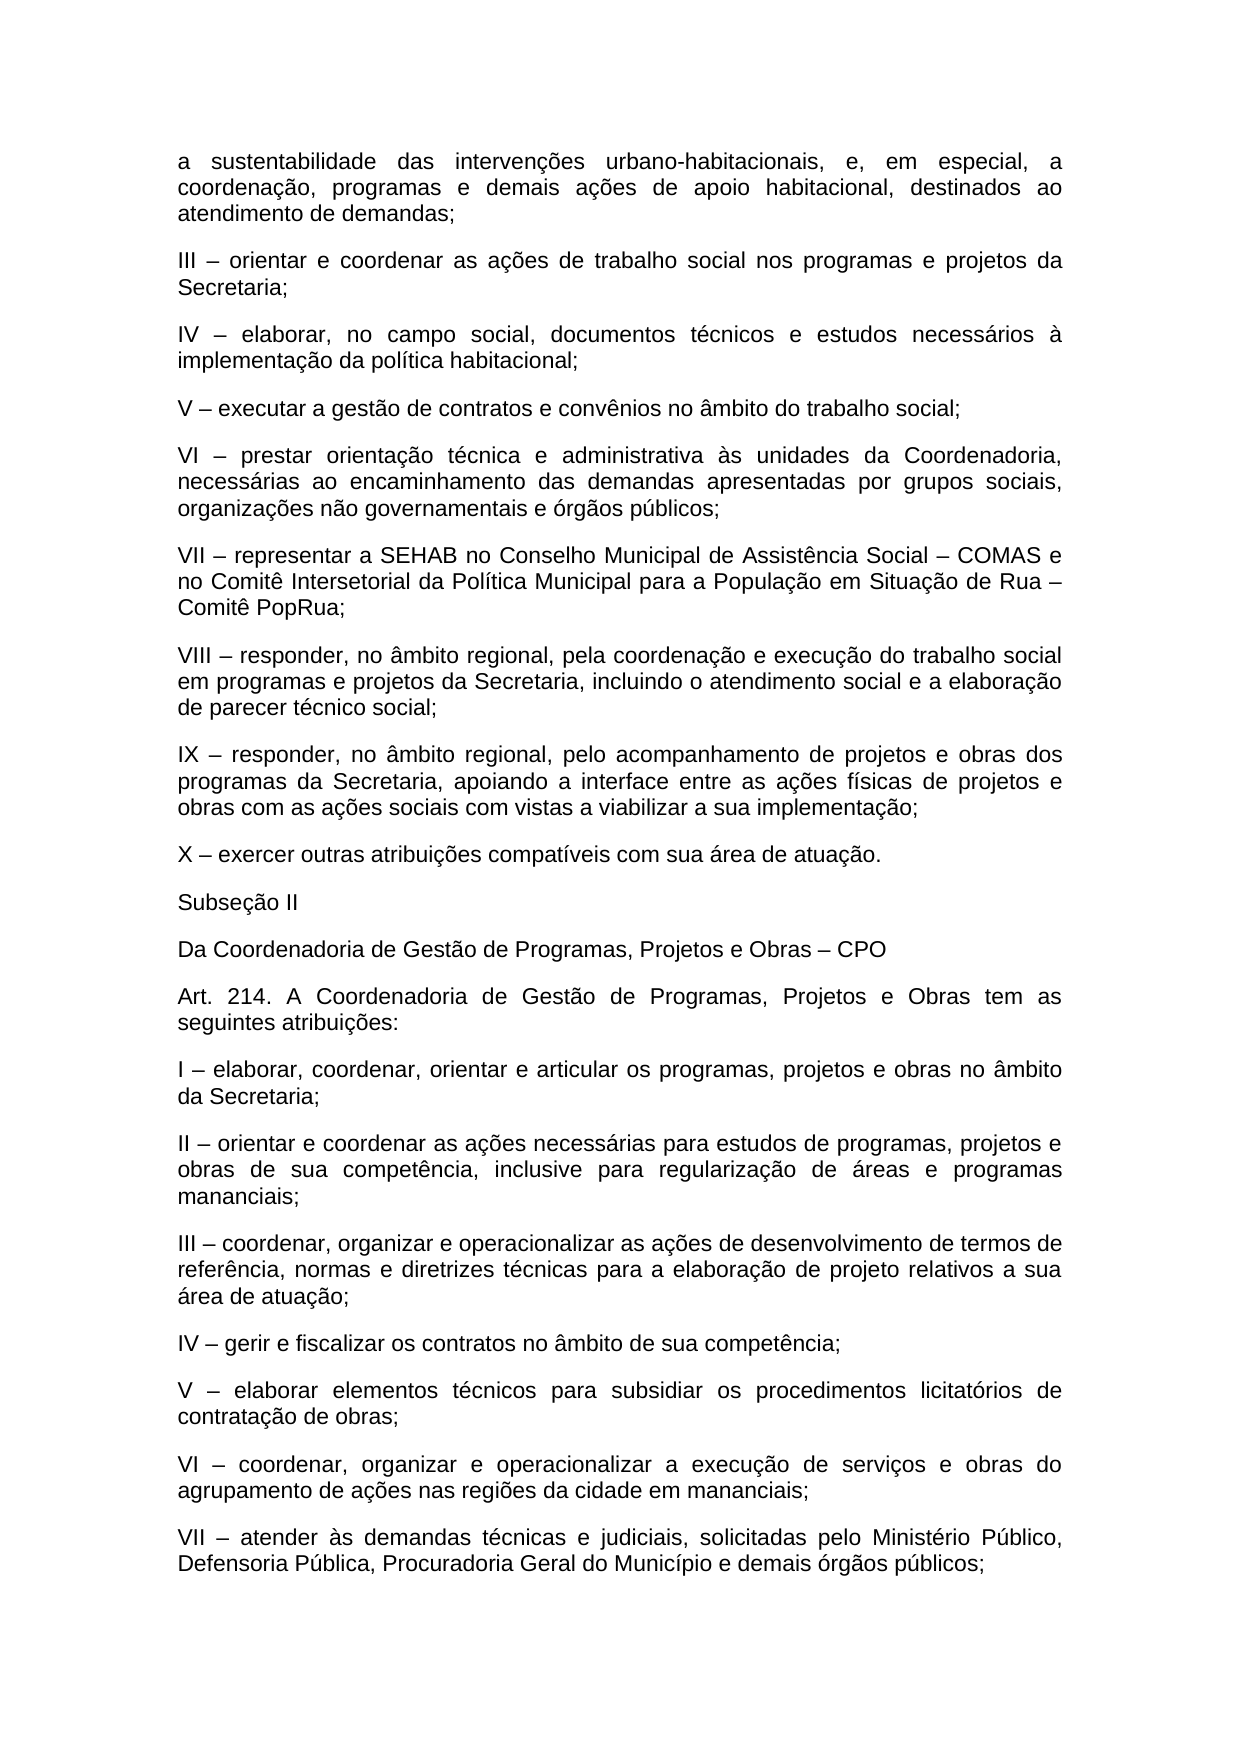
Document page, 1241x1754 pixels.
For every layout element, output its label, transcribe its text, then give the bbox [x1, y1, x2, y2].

text VII – atender às demandas técnicas e judiciais, solicitadas pelo Ministério Público, Defensoria Pública, Procuradoria Geral do Município e demais órgãos públicos; [177, 1524, 1063, 1577]
text IX – responder, no âmbito regional, pelo acompanhamento de projetos e obras dos programas da Secretaria, apoiando a interface entre as ações físicas de projetos e obras com as ações sociais com vistas a viabilizar a sua implementação; [177, 741, 1063, 821]
text II – orientar e coordenar as ações necessárias para estudos de programas, projetos e obras de sua competência, inclusive para regularização de áreas e programas mananciais; [177, 1130, 1063, 1209]
text VII – representar a SEHAB no Conselho Municipal de Assistência Social – COMAS e no Comitê Intersetorial da Política Municipal para a População em Situação de Rua – Comitê PopRua; [177, 542, 1063, 621]
text a sustentabilidade das intervenções urbano-habitacionais, e, em especial, a coordenação, programas e demais ações de apoio habitacional, destinados ao atendimento de demandas; [177, 148, 1063, 227]
text X – exercer outras atribuições compatíveis com sua área de atuação. [177, 841, 1063, 868]
text VI – coordenar, organizar e operacionalizar a execução de serviços e obras do agrupamento de ações nas regiões da cidade em mananciais; [177, 1451, 1063, 1503]
text IV – gerir e fiscalizar os contratos no âmbito de sua competência; [177, 1330, 1063, 1356]
text VI – prestar orientação técnica e administrativa às unidades da Coordenadoria, necessárias ao encaminhamento das demandas apresentadas por grupos sociais, organizações não governamentais e órgãos públicos; [177, 442, 1063, 521]
text III – orientar e coordenar as ações de trabalho social nos programas e projetos da Secretaria; [177, 247, 1063, 300]
text IV – elaborar, no campo social, documentos técnicos e estudos necessários à implementação da política habitacional; [177, 321, 1063, 374]
text Da Coordenadoria de Gestão de Programas, Projetos e Obras – CPO [177, 936, 1063, 962]
text I – elaborar, coordenar, orientar e articular os programas, projetos e obras no âmbito da Secretaria; [177, 1056, 1063, 1109]
text V – executar a gestão de contratos e convênios no âmbito do trabalho social; [177, 394, 1063, 421]
text III – coordenar, organizar e operacionalizar as ações de desenvolvimento de termos de referência, normas e diretrizes técnicas para a elaboração de projeto relativos a sua área de atuação; [177, 1230, 1063, 1309]
text Art. 214. A Coordenadoria de Gestão de Programas, Projetos e Obras tem as seguintes atribuições: [177, 983, 1063, 1036]
text V – elaborar elementos técnicos para subsidiar os procedimentos licitatórios de contratação de obras; [177, 1377, 1063, 1430]
text Subseção II [177, 888, 1063, 915]
text VIII – responder, no âmbito regional, pela coordenação e execução do trabalho social em programas e projetos da Secretaria, incluindo o atendimento social e a elaboração de parecer técnico social; [177, 642, 1063, 721]
